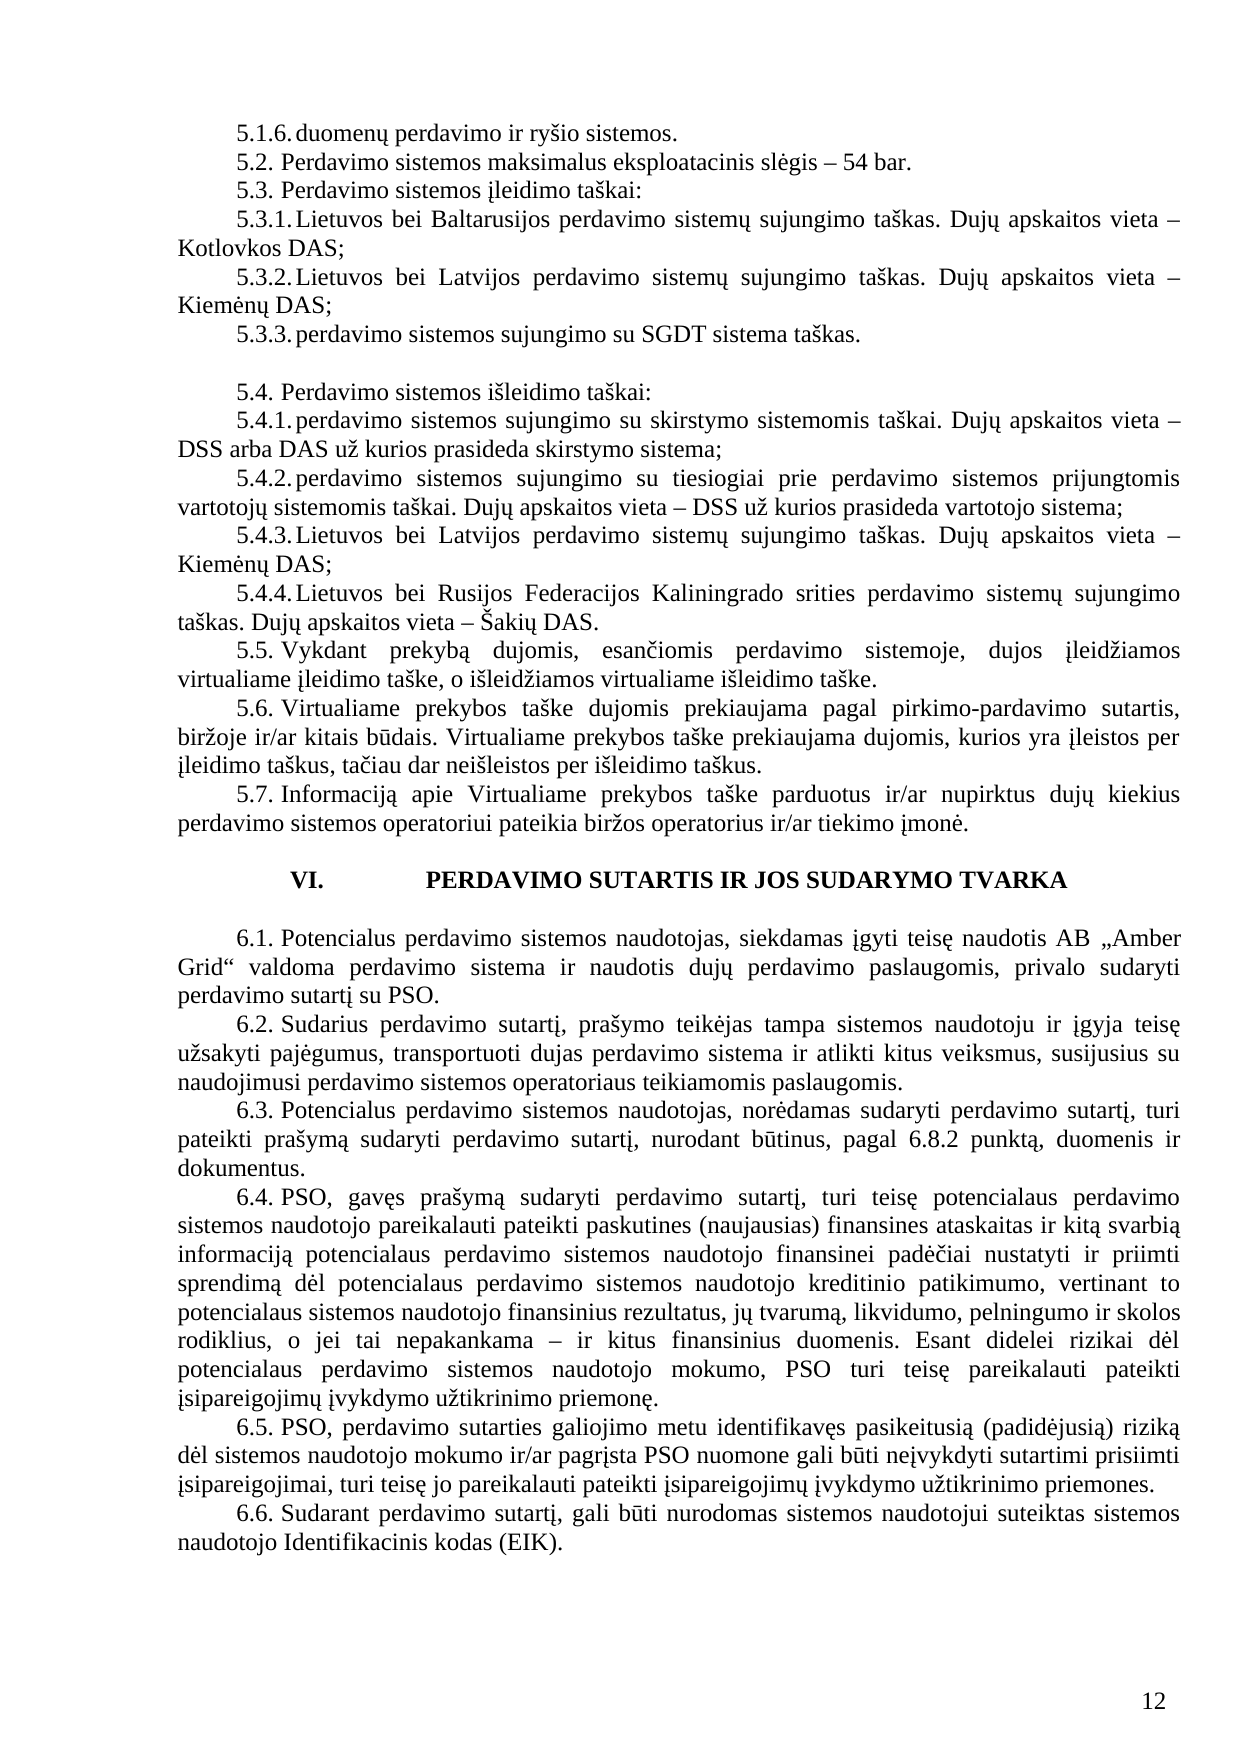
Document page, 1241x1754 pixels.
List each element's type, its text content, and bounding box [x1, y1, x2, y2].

text 5.4.1. perdavimo sistemos sujungimo su skirstymo sistemomis taškai. Dujų apskaitos vieta – DSS arba DAS už kurios prasideda skirstymo sistema; [177, 406, 1181, 463]
text 5.4.3. Lietuvos bei Latvijos perdavimo sistemų sujungimo taškas. Dujų apskaitos vieta – Kiemėnų DAS; [177, 521, 1181, 578]
text 5.7. Informaciją apie Virtualiame prekybos taške parduotus ir/ar nupirktus dujų kiekius perdavimo sistemos operatoriui pateikia biržos operatorius ir/ar tiekimo įmonė. [177, 779, 1181, 837]
text 5.4.2. perdavimo sistemos sujungimo su tiesiogiai prie perdavimo sistemos prijungtomis vartotojų sistemomis taškai. Dujų apskaitos vieta – DSS už kurios prasideda vartotojo sistema; [177, 463, 1181, 521]
text 5.5. Vykdant prekybą dujomis, esančiomis perdavimo sistemoje, dujos įleidžiamos virtualiame įleidimo taške, o išleidžiamos virtualiame išleidimo taške. [177, 636, 1181, 693]
text 5.3. Perdavimo sistemos įleidimo taškai: [177, 176, 1181, 204]
text 6.5. PSO, perdavimo sutarties galiojimo metu identifikavęs pasikeitusią (padidėjusią) riziką dėl sistemos naudotojo mokumo ir/ar pagrįsta PSO nuomone gali būti neįvykdyti sutartimi prisiimti įsipareigojimai, turi teisę jo pareikalauti pateikti įsipareigojimų įvykdymo užtikrinimo priemones. [177, 1412, 1181, 1498]
text 6.4. PSO, gavęs prašymą sudaryti perdavimo sutartį, turi teisę potencialaus perdavimo sistemos naudotojo pareikalauti pateikti paskutines (naujausias) finansines ataskaitas ir kitą svarbią informaciją potencialaus perdavimo sistemos naudotojo finansinei padėčiai nustatyti ir priimti sprendimą dėl potencialaus perdavimo sistemos naudotojo kreditinio patikimumo, vertinant to potencialaus sistemos naudotojo finansinius rezultatus, jų tvarumą, likvidumo, pelningumo ir skolos rodiklius, o jei tai nepakankama – ir kitus finansinius duomenis. Esant didelei rizikai dėl potencialaus perdavimo sistemos naudotojo mokumo, PSO turi teisę pareikalauti pateikti įsipareigojimų įvykdymo užtikrinimo priemonę. [177, 1182, 1181, 1412]
text 6.1. Potencialus perdavimo sistemos naudotojas, siekdamas įgyti teisę naudotis AB „Amber Grid“ valdoma perdavimo sistema ir naudotis dujų perdavimo paslaugomis, privalo sudaryti perdavimo sutartį su PSO. [177, 923, 1181, 1009]
text 5.3.1. Lietuvos bei Baltarusijos perdavimo sistemų sujungimo taškas. Dujų apskaitos vieta – Kotlovkos DAS; [177, 204, 1181, 262]
text 5.1.6. duomenų perdavimo ir ryšio sistemos. [177, 118, 1181, 147]
text 6.2. Sudarius perdavimo sutartį, prašymo teikėjas tampa sistemos naudotoju ir įgyja teisę užsakyti pajėgumus, transportuoti dujas perdavimo sistema ir atlikti kitus veiksmus, susijusius su naudojimusi perdavimo sistemos operatoriaus teikiamomis paslaugomis. [177, 1009, 1181, 1096]
text 5.4. Perdavimo sistemos išleidimo taškai: [177, 377, 1181, 406]
text 5.6. Virtualiame prekybos taške dujomis prekiaujama pagal pirkimo-pardavimo sutartis, biržoje ir/ar kitais būdais. Virtualiame prekybos taške prekiaujama dujomis, kurios yra įleistos per įleidimo taškus, tačiau dar neišleistos per išleidimo taškus. [177, 693, 1181, 779]
text 5.4.4. Lietuvos bei Rusijos Federacijos Kaliningrado srities perdavimo sistemų sujungimo taškas. Dujų apskaitos vieta – Šakių DAS. [177, 578, 1181, 636]
text 5.3.2. Lietuvos bei Latvijos perdavimo sistemų sujungimo taškas. Dujų apskaitos vieta – Kiemėnų DAS; [177, 262, 1181, 319]
text VI. PERDAVIMO SUTARTIS IR JOS SUDARYMO TVARKA [177, 866, 1181, 894]
text 5.2. Perdavimo sistemos maksimalus eksploatacinis slėgis – 54 bar. [177, 147, 1181, 176]
text 5.3.3. perdavimo sistemos sujungimo su SGDT sistema taškas. [177, 319, 1181, 348]
text 6.3. Potencialus perdavimo sistemos naudotojas, norėdamas sudaryti perdavimo sutartį, turi pateikti prašymą sudaryti perdavimo sutartį, nurodant būtinus, pagal 6.8.2 punktą, duomenis ir dokumentus. [177, 1096, 1181, 1182]
text 6.6. Sudarant perdavimo sutartį, gali būti nurodomas sistemos naudotojui suteiktas sistemos naudotojo Identifikacinis kodas (EIK). [177, 1498, 1181, 1556]
